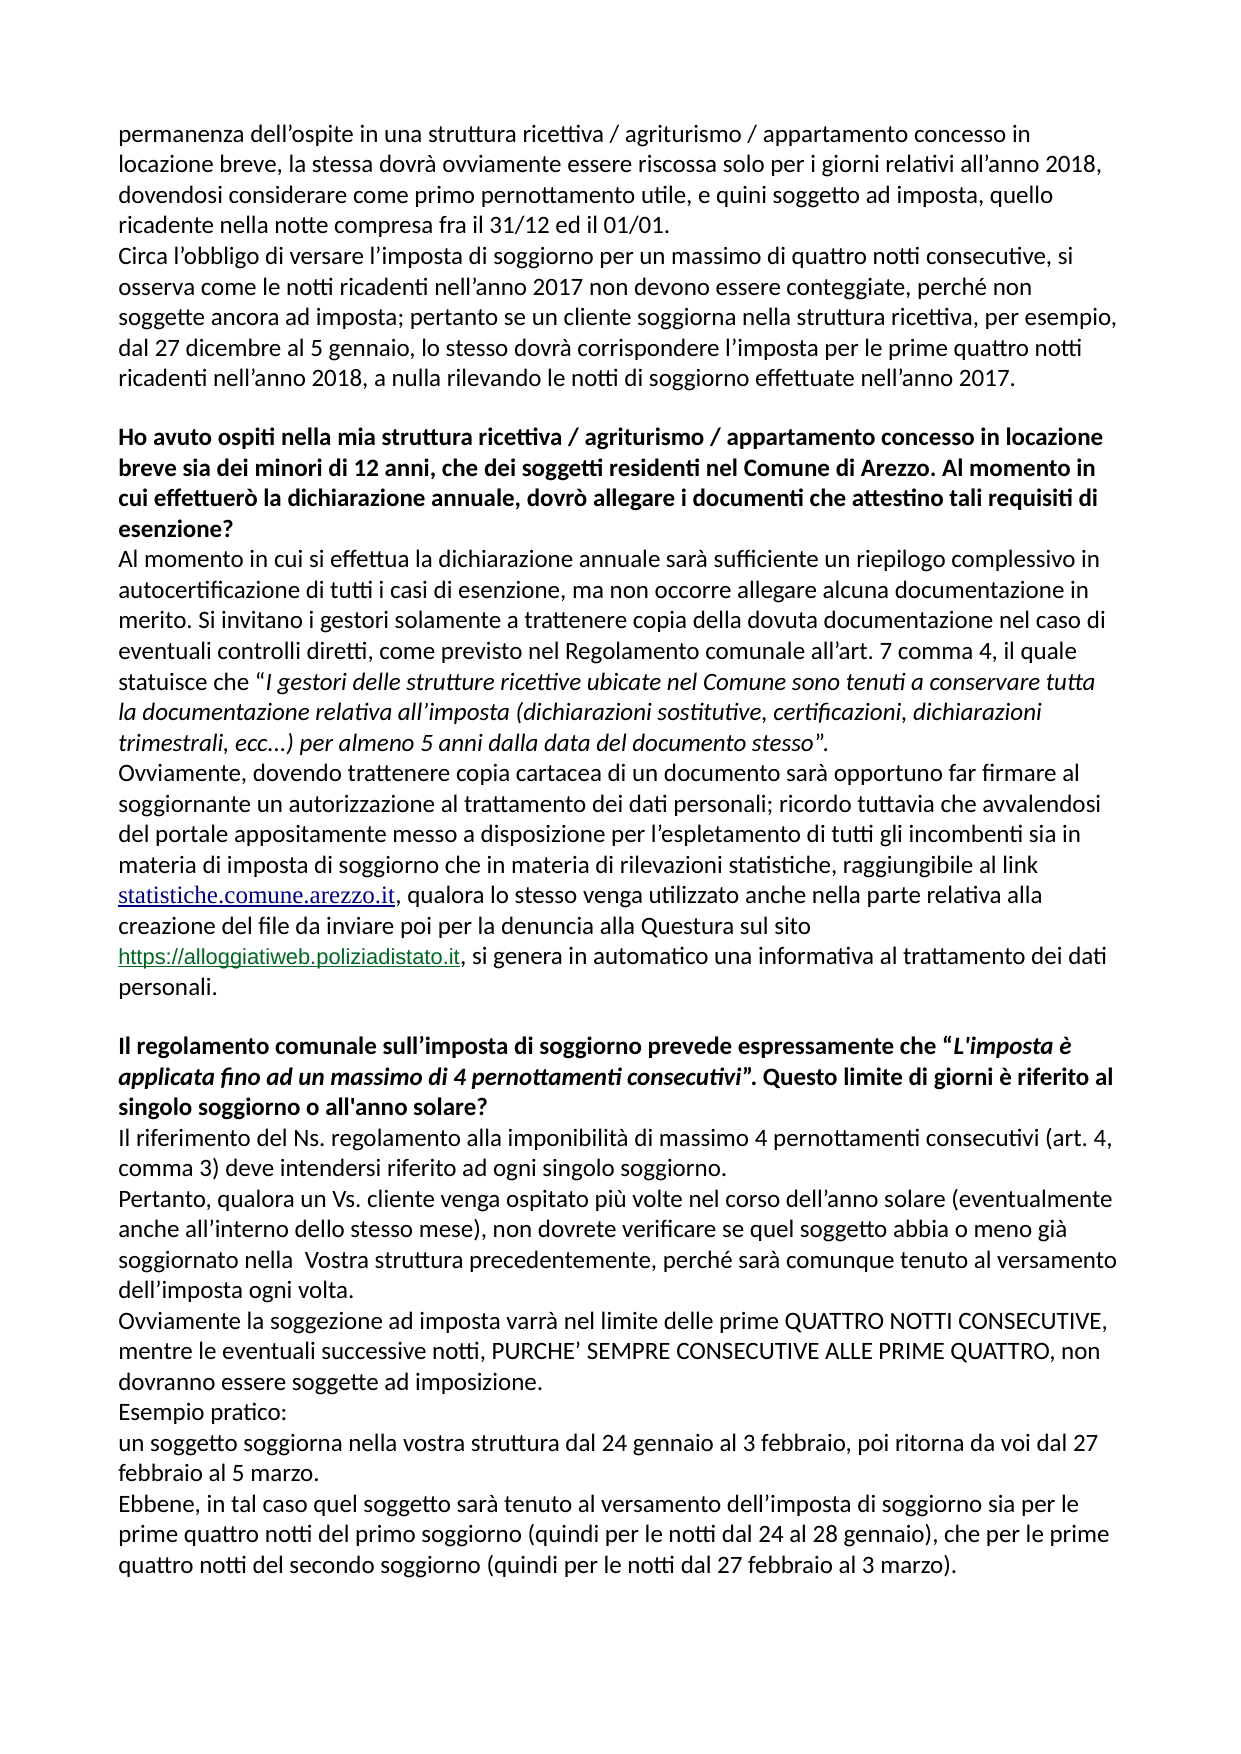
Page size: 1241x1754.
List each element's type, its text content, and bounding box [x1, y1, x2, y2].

text Il regolamento comunale sull’imposta di soggiorno prevede espressamente che “L'imposta è applicata fino ad un massimo di 4 pernottamenti consecutivi”. Questo limite di giorni è riferito al singolo soggiorno o all'anno solare? [118, 1030, 1122, 1122]
text Il riferimento del Ns. regolamento alla imponibilità di massimo 4 pernottamenti consecutivi (art. 4, comma 3) deve intendersi riferito ad ogni singolo soggiorno. [118, 1122, 1122, 1183]
text Ovviamente, dovendo trattenere copia cartacea di un documento sarà opportuno far firmare al soggiornante un autorizzazione al trattamento dei dati personali; ricordo tuttavia che avvalendosi del portale appositamente messo a disposizione per l’espletamento di tutti gli incombenti sia in materia di imposta di soggiorno che in materia di rilevazioni statistiche, raggiungibile al link statistiche.comune.arezzo.it, qualora lo stesso venga utilizzato anche nella parte relativa alla creazione del file da inviare poi per la denuncia alla Questura sul sito https://alloggiatiweb.poliziadistato.it, si genera in automatico una informativa al trattamento dei dati personali. [118, 757, 1122, 1001]
text Ovviamente la soggezione ad imposta varrà nel limite delle prime QUATTRO NOTTI CONSECUTIVE, mentre le eventuali successive notti, PURCHE’ SEMPRE CONSECUTIVE ALLE PRIME QUATTRO, non dovranno essere soggette ad imposizione. [118, 1305, 1122, 1396]
text permanenza dell’ospite in una struttura ricettiva / agriturismo / appartamento concesso in locazione breve, la stessa dovrà ovviamente essere riscossa solo per i giorni relativi all’anno 2018, dovendosi considerare come primo pernottamento utile, e quini soggetto ad imposta, quello ricadente nella notte compresa fra il 31/12 ed il 01/01. [118, 118, 1122, 240]
text Esempio pratico: [118, 1396, 1122, 1427]
text Al momento in cui si effettua la dichiarazione annuale sarà sufficiente un riepilogo complessivo in autocertificazione di tutti i casi di esenzione, ma non occorre allegare alcuna documentazione in merito. Si invitano i gestori solamente a trattenere copia della dovuta documentazione nel caso di eventuali controlli diretti, come previsto nel Regolamento comunale all’art. 7 comma 4, il quale statuisce che “I gestori delle strutture ricettive ubicate nel Comune sono tenuti a conservare tutta la documentazione relativa all’imposta (dichiarazioni sostitutive, certificazioni, dichiarazioni trimestrali, ecc...) per almeno 5 anni dalla data del documento stesso”. [118, 544, 1122, 757]
text Circa l’obbligo di versare l’imposta di soggiorno per un massimo di quattro notti consecutive, si osserva come le notti ricadenti nell’anno 2017 non devono essere conteggiate, perché non soggette ancora ad imposta; pertanto se un cliente soggiorna nella struttura ricettiva, per esempio, dal 27 dicembre al 5 gennaio, lo stesso dovrà corrispondere l’imposta per le prime quattro notti ricadenti nell’anno 2018, a nulla rilevando le notti di soggiorno effettuate nell’anno 2017. [118, 240, 1122, 393]
text Ebbene, in tal caso quel soggetto sarà tenuto al versamento dell’imposta di soggiorno sia per le prime quattro notti del primo soggiorno (quindi per le notti dal 24 al 28 gennaio), che per le prime quattro notti del secondo soggiorno (quindi per le notti dal 27 febbraio al 3 marzo). [118, 1488, 1122, 1579]
text Pertanto, qualora un Vs. cliente venga ospitato più volte nel corso dell’anno solare (eventualmente anche all’interno dello stesso mese), non dovrete verificare se quel soggetto abbia o meno già soggiornato nella Vostra struttura precedentemente, perché sarà comunque tenuto al versamento dell’imposta ogni volta. [118, 1183, 1122, 1305]
text un soggetto soggiorna nella vostra struttura dal 24 gennaio al 3 febbraio, poi ritorna da voi dal 27 febbraio al 5 marzo. [118, 1427, 1122, 1488]
text Ho avuto ospiti nella mia struttura ricettiva / agriturismo / appartamento concesso in locazione breve sia dei minori di 12 anni, che dei soggetti residenti nel Comune di Arezzo. Al momento in cui effettuerò la dichiarazione annuale, dovrò allegare i documenti che attestino tali requisiti di esenzione? [118, 422, 1122, 544]
